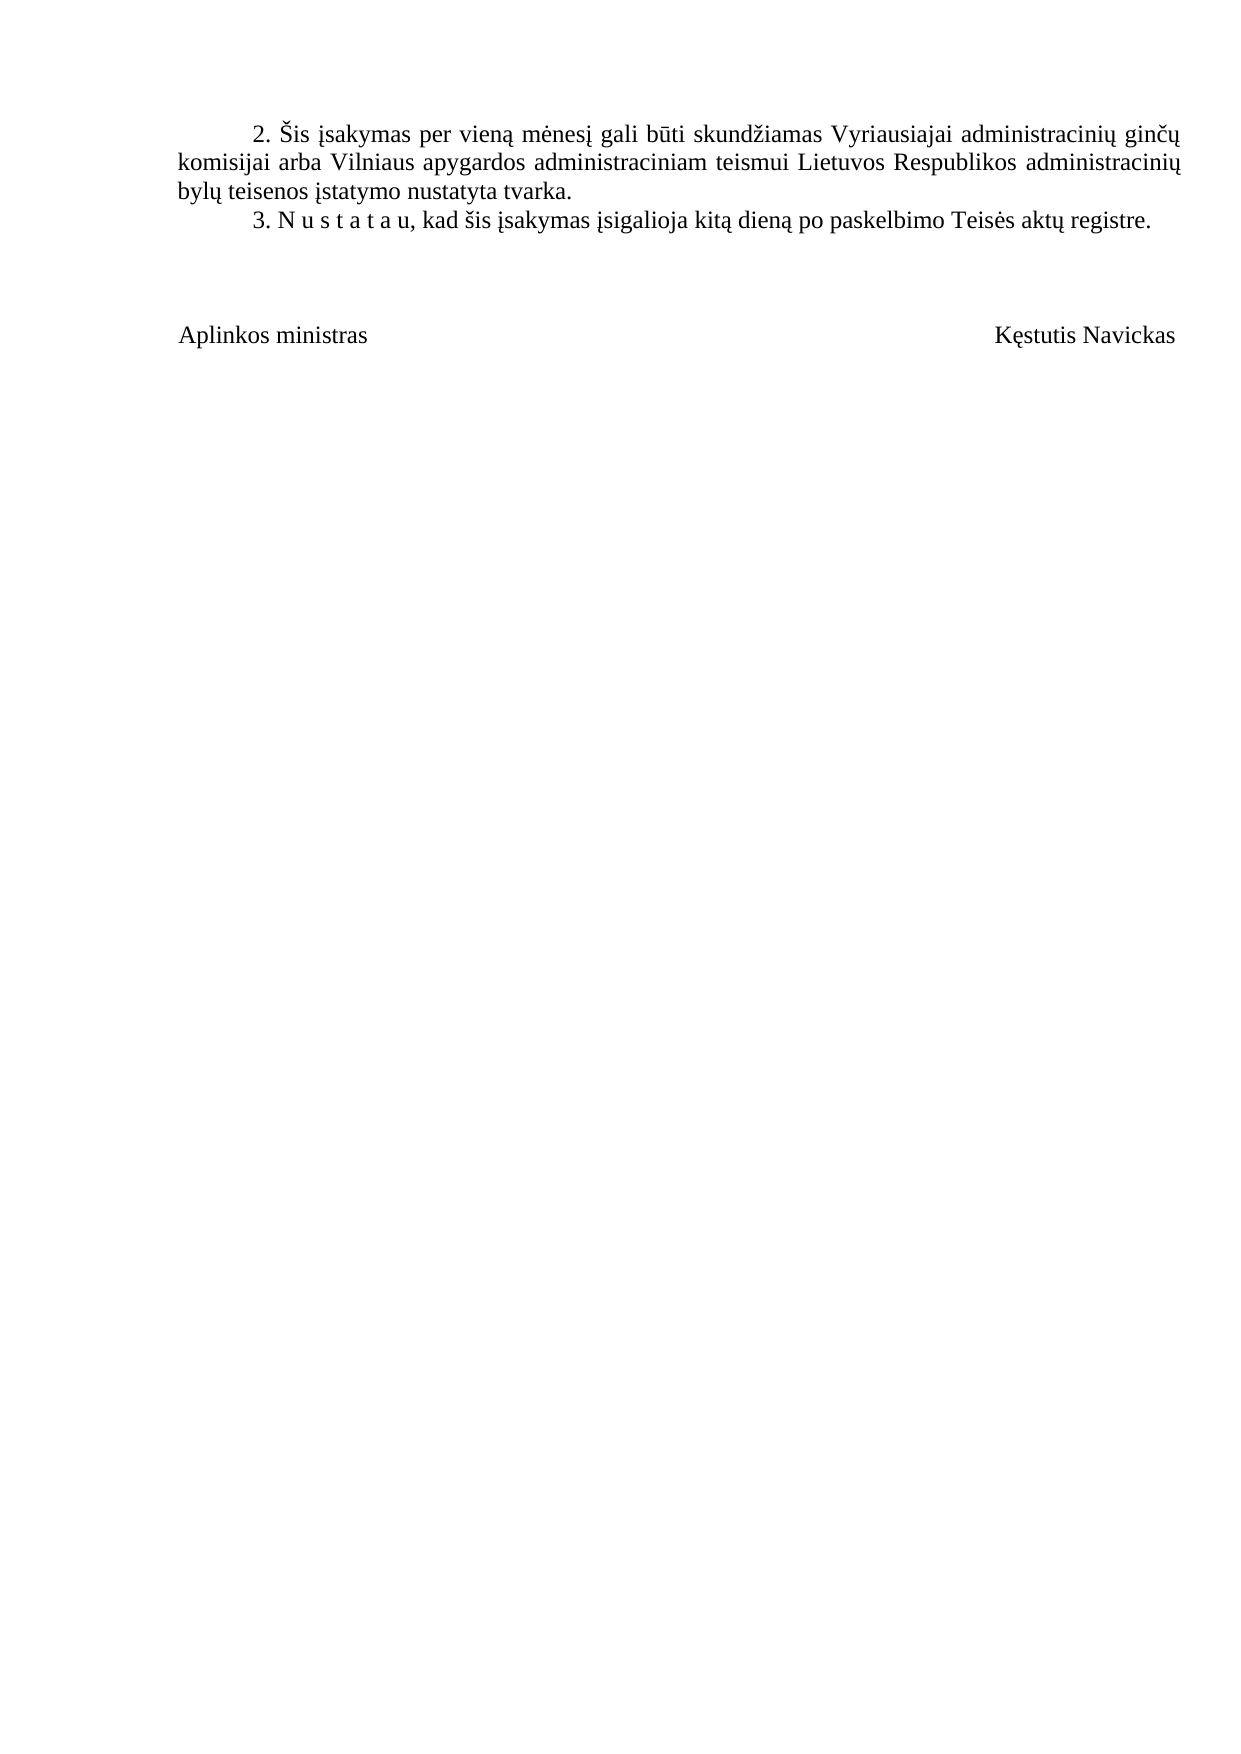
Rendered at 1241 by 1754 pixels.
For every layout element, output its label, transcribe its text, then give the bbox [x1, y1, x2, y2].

text Aplinkos ministras Kęstutis Navickas [178, 320, 1177, 349]
text 3. N u s t a t a u, kad šis įsakymas įsigalioja kitą dieną po paskelbimo Teisės aktų registre. [177, 205, 1181, 234]
text 2. Šis įsakymas per vieną mėnesį gali būti skundžiamas Vyriausiajai administracinių ginčų komisijai arba Vilniaus apygardos administraciniam teismui Lietuvos Respublikos administracinių bylų teisenos įstatymo nustatyta tvarka. [177, 119, 1181, 205]
